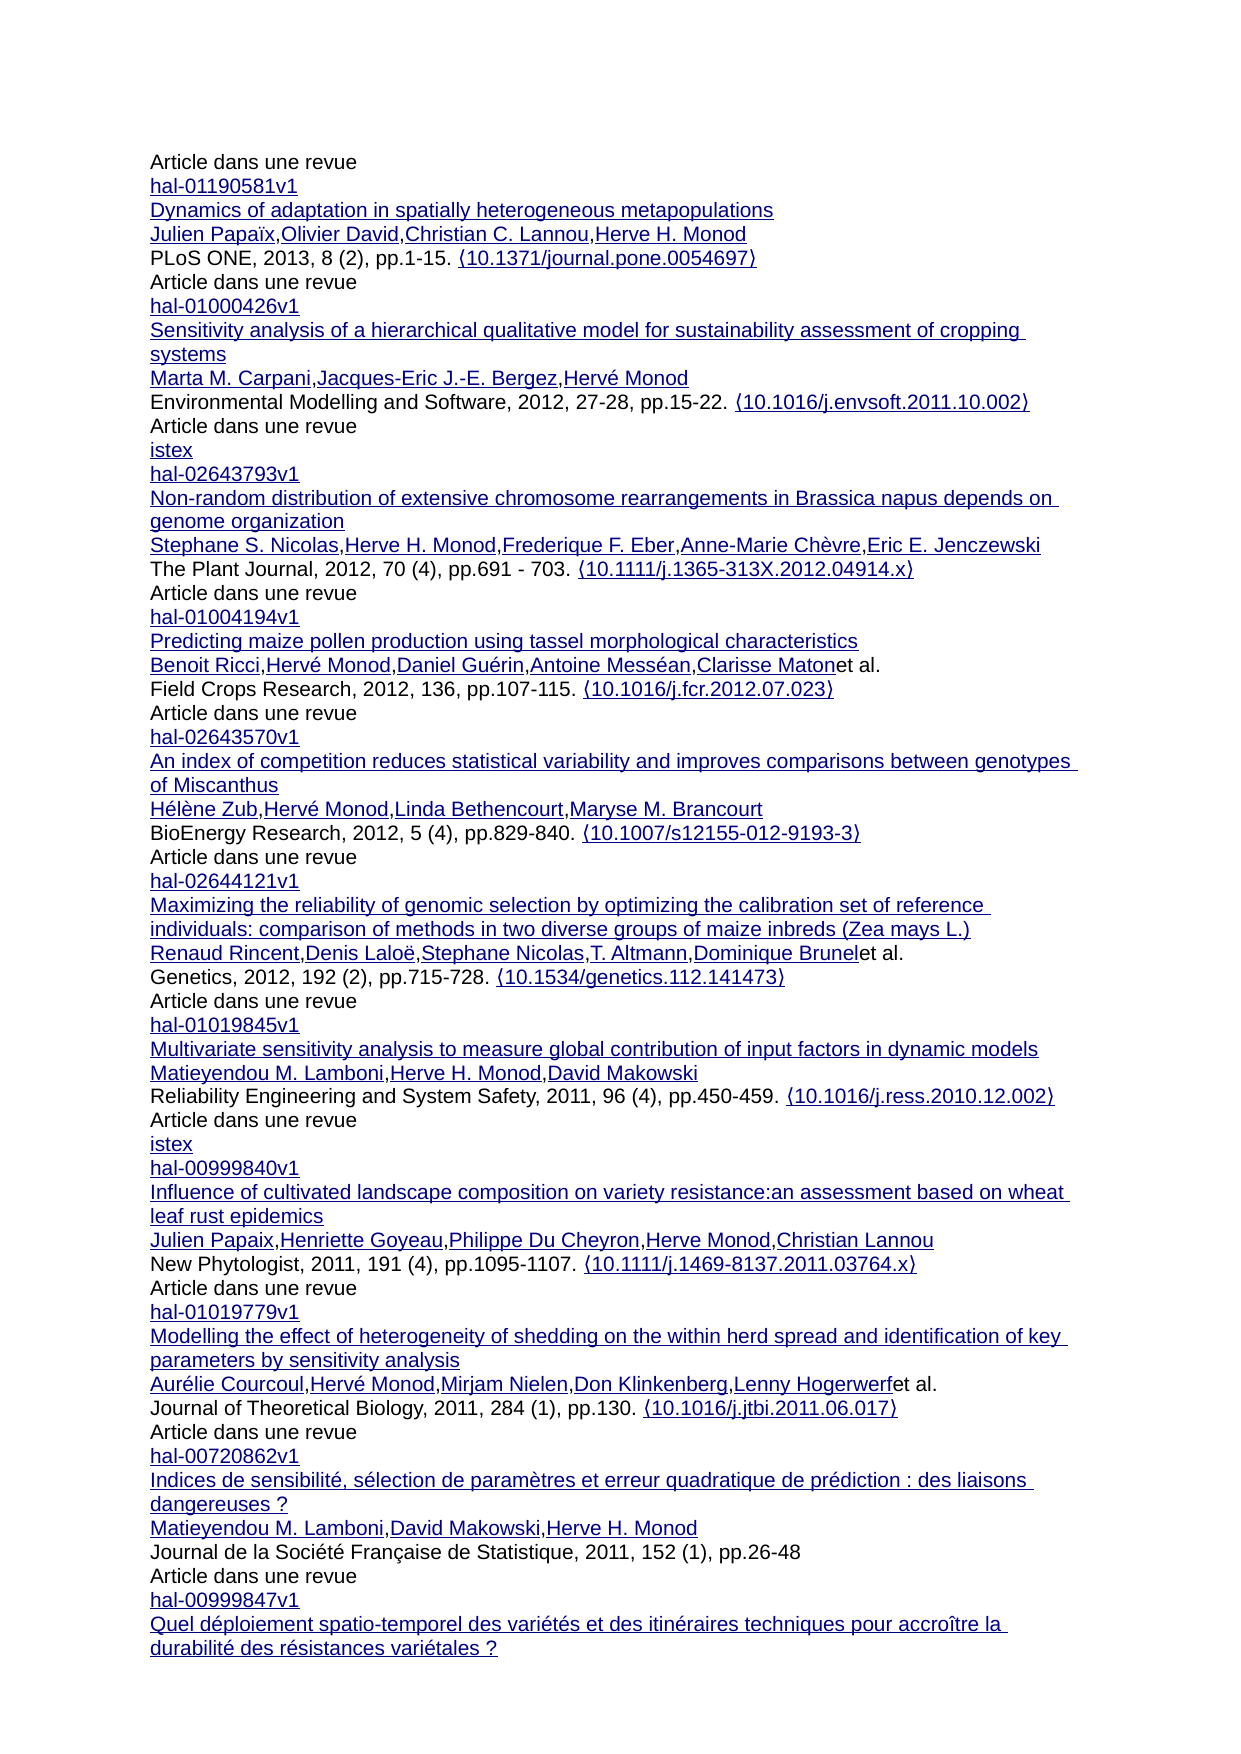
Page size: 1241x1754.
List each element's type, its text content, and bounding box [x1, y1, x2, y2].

table_cell Multivariate sensitivity analysis to measure global contribution of input factors in dynamic models Matieyendou M. Lamboni,Herve H. Monod,David Makowski Reliability Engineering and System Safety, 2011, 96 (4), pp.450-459. ⟨10.1016/j.ress.2010.12.002⟩ Article dans une revue istex hal-00999840v1 [150, 1036, 1090, 1180]
table_cell Maximizing the reliability of genomic selection by optimizing the calibration set of reference individuals: comparison of methods in two diverse groups of maize inbreds (Zea mays L.) Renaud Rincent,Denis Laloë,Stephane Nicolas,T. Altmann,Dominique Brunelet al. Genetics, 2012, 192 (2), pp.715-728. ⟨10.1534/genetics.112.141473⟩ Article dans une revue hal-01019845v1 [150, 893, 1090, 1036]
table_cell Non-random distribution of extensive chromosome rearrangements in Brassica napus depends on genome organization Stephane S. Nicolas,Herve H. Monod,Frederique F. Eber,Anne-Marie Chèvre,Eric E. Jenczewski The Plant Journal, 2012, 70 (4), pp.691 - 703. ⟨10.1111/j.1365-313X.2012.04914.x⟩ Article dans une revue hal-01004194v1 [150, 485, 1090, 629]
table_cell Sensitivity analysis of a hierarchical qualitative model for sustainability assessment of cropping systems Marta M. Carpani,Jacques-Eric J.-E. Bergez,Hervé Monod Environmental Modelling and Software, 2012, 27-28, pp.15-22. ⟨10.1016/j.envsoft.2011.10.002⟩ Article dans une revue istex hal-02643793v1 [150, 318, 1090, 485]
table_cell Dynamics of adaptation in spatially heterogeneous metapopulations Julien Papaïx,Olivier David,Christian C. Lannou,Herve H. Monod PLoS ONE, 2013, 8 (2), pp.1-15. ⟨10.1371/journal.pone.0054697⟩ Article dans une revue hal-01000426v1 [150, 198, 1090, 318]
table_cell Influence of cultivated landscape composition on variety resistance:an assessment based on wheat leaf rust epidemics Julien Papaix,Henriette Goyeau,Philippe Du Cheyron,Herve Monod,Christian Lannou New Phytologist, 2011, 191 (4), pp.1095-1107. ⟨10.1111/j.1469-8137.2011.03764.x⟩ Article dans une revue hal-01019779v1 [150, 1180, 1090, 1324]
table_cell An index of competition reduces statistical variability and improves comparisons between genotypes of Miscanthus Hélène Zub,Hervé Monod,Linda Bethencourt,Maryse M. Brancourt BioEnergy Research, 2012, 5 (4), pp.829-840. ⟨10.1007/s12155-012-9193-3⟩ Article dans une revue hal-02644121v1 [150, 749, 1090, 893]
table_cell Article dans une revue hal-01190581v1 [150, 150, 1090, 198]
table_cell Indices de sensibilité, sélection de paramètres et erreur quadratique de prédiction : des liaisons dangereuses ? Matieyendou M. Lamboni,David Makowski,Herve H. Monod Journal de la Société Française de Statistique, 2011, 152 (1), pp.26-48 Article dans une revue hal-00999847v1 [150, 1468, 1090, 1611]
table_cell Modelling the effect of heterogeneity of shedding on the within herd spread and identification of key parameters by sensitivity analysis Aurélie Courcoul,Hervé Monod,Mirjam Nielen,Don Klinkenberg,Lenny Hogerwerfet al. Journal of Theoretical Biology, 2011, 284 (1), pp.130. ⟨10.1016/j.jtbi.2011.06.017⟩ Article dans une revue hal-00720862v1 [150, 1324, 1090, 1468]
table_cell Quel déploiement spatio-temporel des variétés et des itinéraires techniques pour accroître la durabilité des résistances variétales ? [150, 1611, 1090, 1659]
table_cell Predicting maize pollen production using tassel morphological characteristics Benoit Ricci,Hervé Monod,Daniel Guérin,Antoine Messéan,Clarisse Matonet al. Field Crops Research, 2012, 136, pp.107-115. ⟨10.1016/j.fcr.2012.07.023⟩ Article dans une revue hal-02643570v1 [150, 629, 1090, 749]
